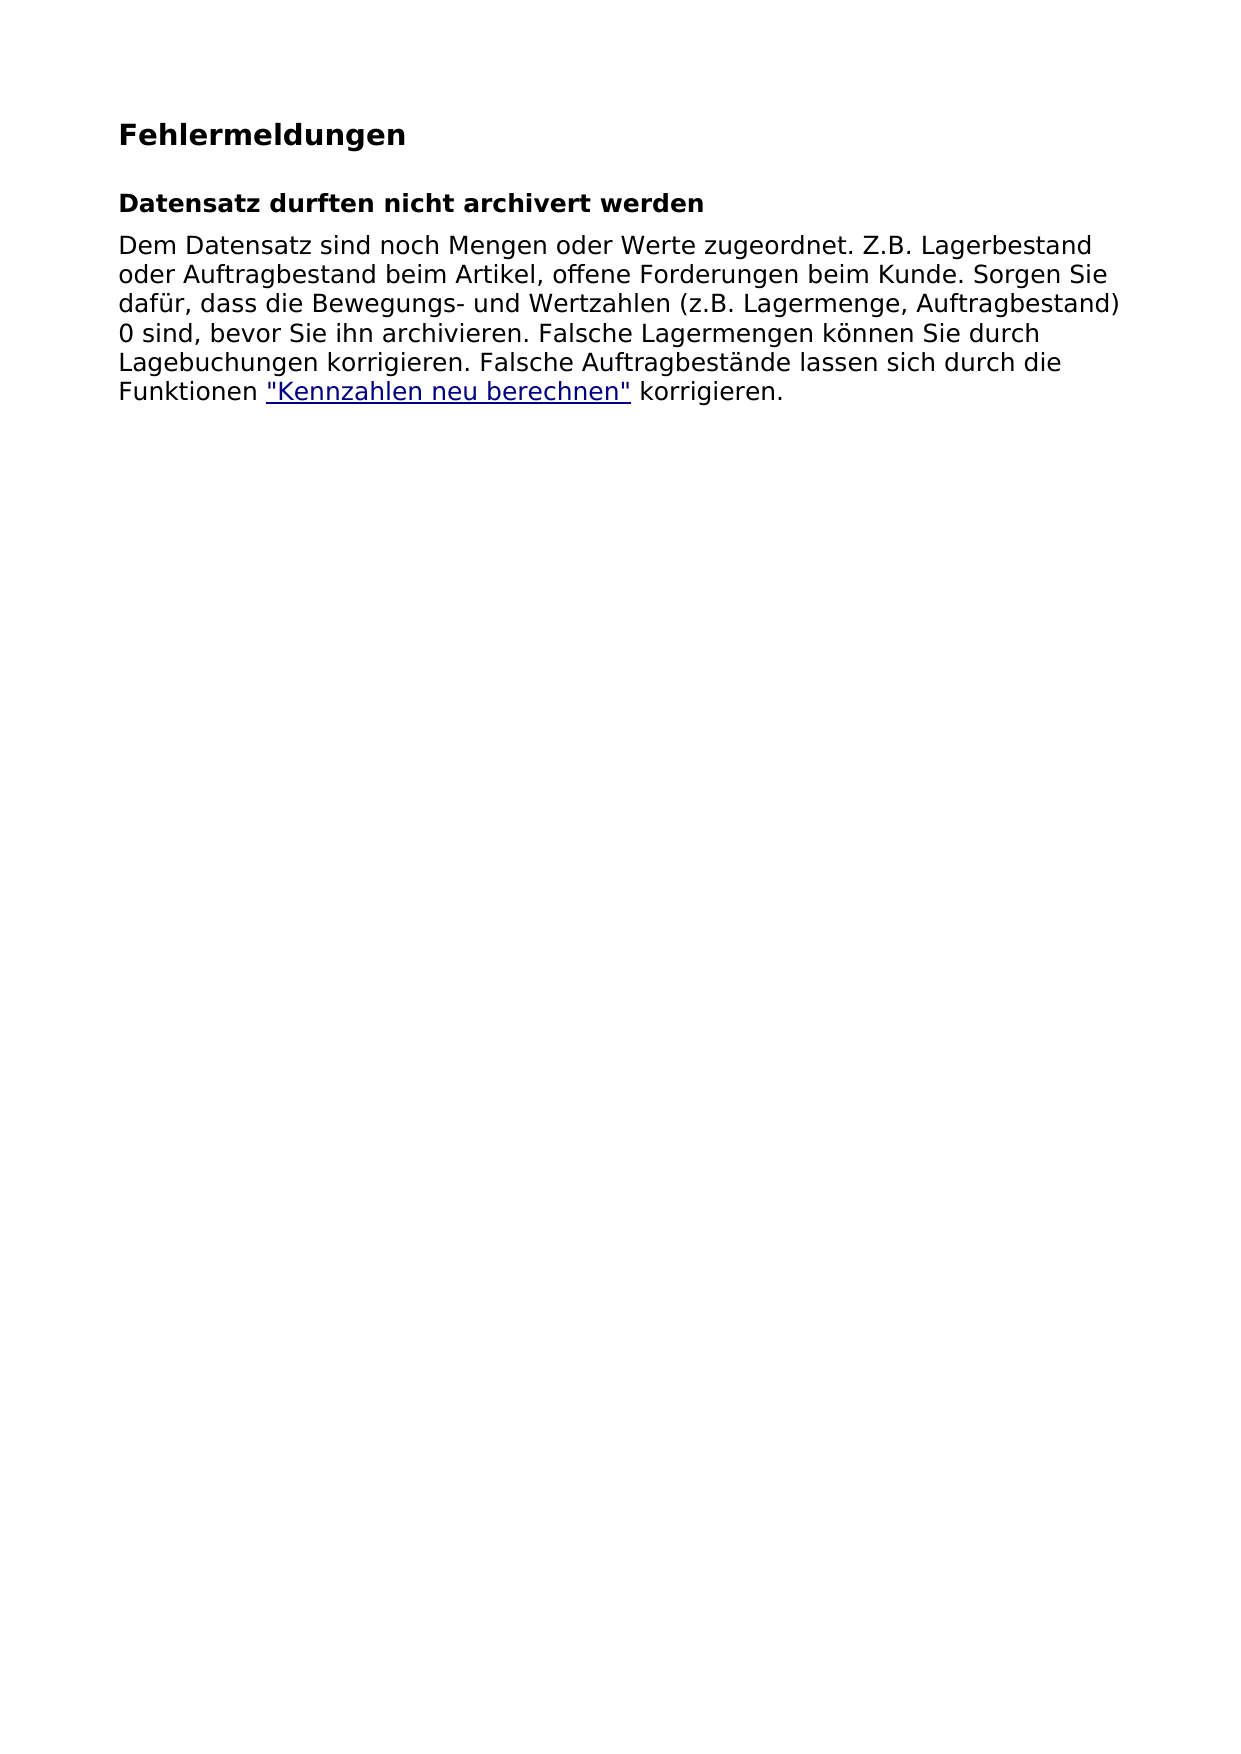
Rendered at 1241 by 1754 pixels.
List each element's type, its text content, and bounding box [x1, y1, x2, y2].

subtitle Fehlermeldungen [118, 118, 1122, 152]
text Dem Datensatz sind noch Mengen oder Werte zugeordnet. Z.B. Lagerbestand oder Auftragbestand beim Artikel, offene Forderungen beim Kunde. Sorgen Sie dafür, dass die Bewegungs- und Wertzahlen (z.B. Lagermenge, Auftragbestand) 0 sind, bevor Sie ihn archivieren. Falsche Lagermengen können Sie durch Lagebuchungen korrigieren. Falsche Auftragbestände lassen sich durch die Funktionen "Kennzahlen neu berechnen" korrigieren. [118, 231, 1122, 406]
subtitle Datensatz durften nicht archivert werden [118, 189, 1122, 219]
